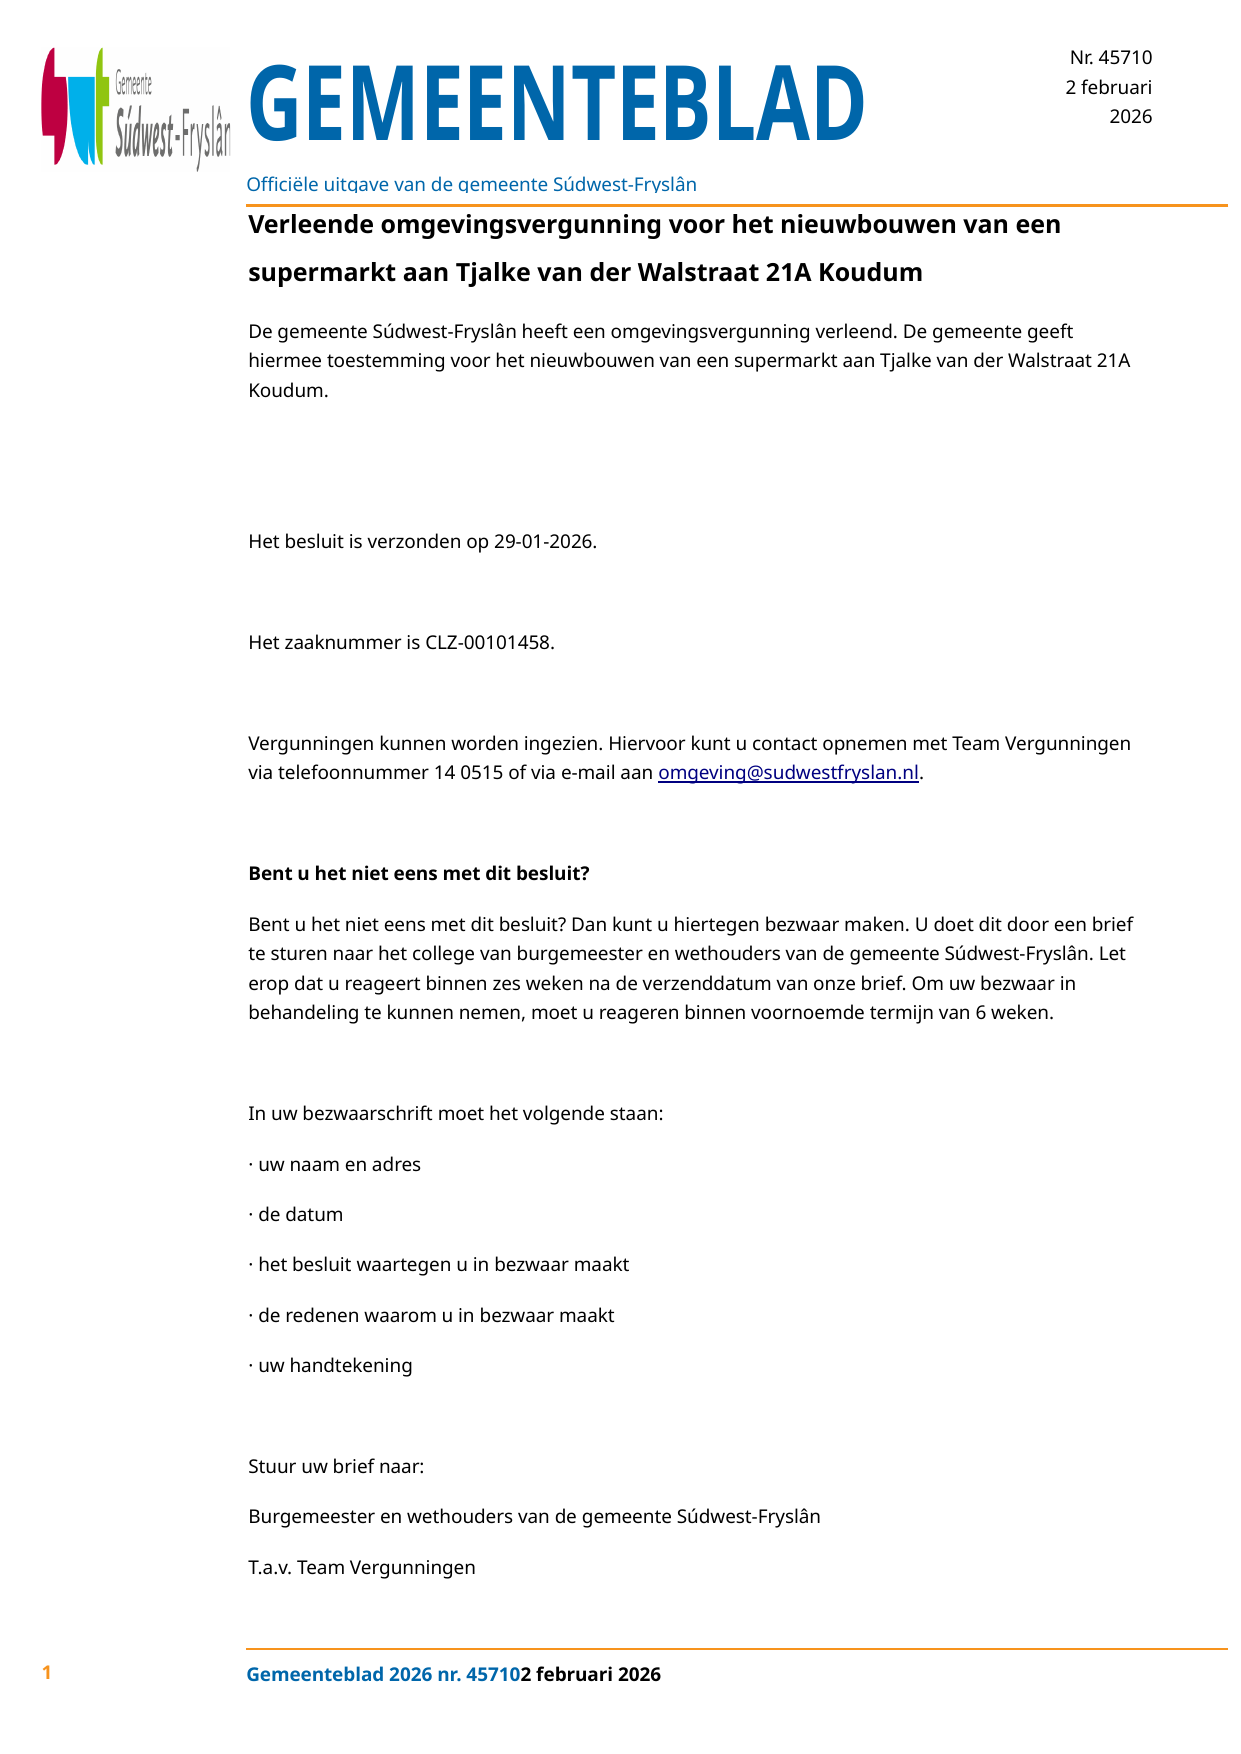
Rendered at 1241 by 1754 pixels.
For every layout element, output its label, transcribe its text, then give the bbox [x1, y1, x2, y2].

text In uw bezwaarschrift moet het volgende staan: [248, 1100, 1152, 1126]
text · het besluit waartegen u in bezwaar maakt [248, 1252, 1152, 1277]
picture [41, 47, 231, 172]
text · de redenen waarom u in bezwaar maakt [248, 1302, 1152, 1328]
text · uw handtekening [248, 1352, 1152, 1378]
text Verleende omgevingsvergunning voor het nieuwbouwen van een supermarkt aan Tjalke van der Walstraat 21A Koudum [248, 207, 1152, 288]
text · de datum [248, 1201, 1152, 1227]
text Het zaaknummer is CLZ-00101458. [248, 629, 1152, 655]
text De gemeente Súdwest-Fryslân heeft een omgevingsvergunning verleend. De gemeente geeft hiermee toestemming voor het nieuwbouwen van een supermarkt aan Tjalke van der Walstraat 21A Koudum. [248, 318, 1152, 403]
text T.a.v. Team Vergunningen [248, 1554, 1152, 1580]
text Vergunningen kunnen worden ingezien. Hiervoor kunt u contact opnemen met Team Vergunningen via telefoonnummer 14 0515 of via e-mail aan omgeving@sudwestfryslan.nl. [248, 730, 1152, 785]
text Het besluit is verzonden op 29-01-2026. [248, 528, 1152, 554]
text Burgemeester en wethouders van de gemeente Súdwest-Fryslân [248, 1504, 1152, 1529]
text Bent u het niet eens met dit besluit? [248, 860, 1152, 886]
text Stuur uw brief naar: [248, 1453, 1152, 1479]
text Bent u het niet eens met dit besluit? Dan kunt u hiertegen bezwaar maken. U doet dit door een brief te sturen naar het college van burgemeester en wethouders van de gemeente Súdwest-Fryslân. Let erop dat u reageert binnen zes weken na de verzenddatum van onze brief. Om uw bezwaar in behandeling te kunnen nemen, moet u reageren binnen voornoemde termijn van 6 weken. [248, 911, 1152, 1025]
text · uw naam en adres [248, 1151, 1152, 1177]
